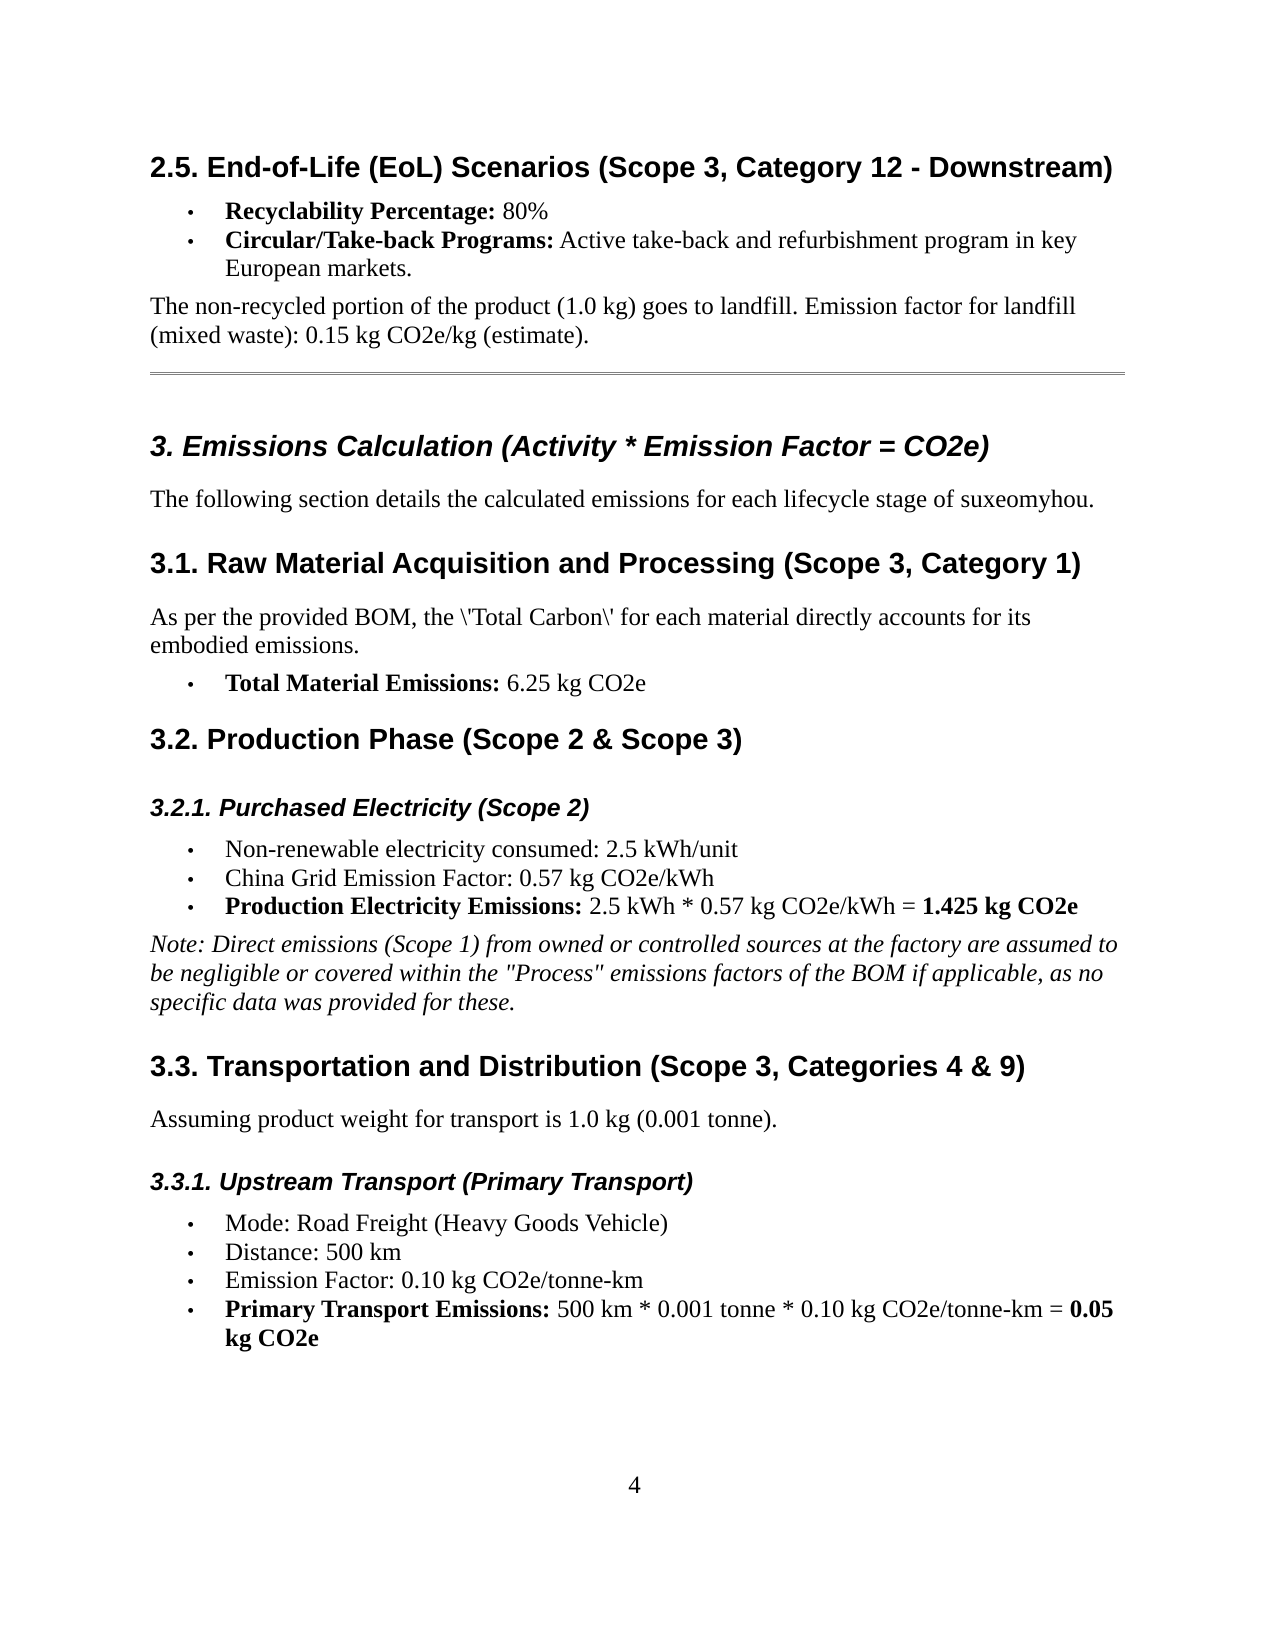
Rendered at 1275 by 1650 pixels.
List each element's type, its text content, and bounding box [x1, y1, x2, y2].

subtitle 3. Emissions Calculation (Activity * Emission Factor = CO2e) [150, 429, 1125, 462]
list Emission Factor: 0.10 kg CO2e/tonne-km [187, 1266, 1125, 1294]
list Primary Transport Emissions: 500 km * 0.001 tonne * 0.10 kg CO2e/tonne-km = 0.05 kg CO2e [187, 1294, 1125, 1352]
list Total Material Emissions: 6.25 kg CO2e [187, 668, 1125, 697]
list Production Electricity Emissions: 2.5 kWh * 0.57 kg CO2e/kWh = 1.425 kg CO2e [187, 891, 1125, 920]
subtitle 3.2.1. Purchased Electricity (Scope 2) [150, 793, 1125, 821]
subtitle 3.1. Raw Material Acquisition and Processing (Scope 3, Category 1) [150, 547, 1125, 580]
text The following section details the calculated emissions for each lifecycle stage of suxeomyhou. [150, 484, 1125, 513]
list Mode: Road Freight (Heavy Goods Vehicle) [187, 1208, 1125, 1237]
text The non-recycled portion of the product (1.0 kg) goes to landfill. Emission factor for landfill (mixed waste): 0.15 kg CO2e/kg (estimate). [150, 291, 1125, 349]
list Non-renewable electricity consumed: 2.5 kWh/unit [187, 834, 1125, 863]
subtitle 3.3. Transportation and Distribution (Scope 3, Categories 4 & 9) [150, 1049, 1125, 1083]
list China Grid Emission Factor: 0.57 kg CO2e/kWh [187, 863, 1125, 891]
text Assuming product weight for transport is 1.0 kg (0.001 tonne). [150, 1104, 1125, 1133]
text As per the provided BOM, the \'Total Carbon\' for each material directly accounts for its embodied emissions. [150, 602, 1125, 659]
text Note: Direct emissions (Scope 1) from owned or controlled sources at the factory are assumed to be negligible or covered within the "Process" emissions factors of the BOM if applicable, as no specific data was provided for these. [150, 929, 1125, 1015]
subtitle 3.2. Production Phase (Scope 2 & Scope 3) [150, 722, 1125, 755]
subtitle 3.3.1. Upstream Transport (Primary Transport) [150, 1167, 1125, 1196]
list Recyclability Percentage: 80% [187, 196, 1125, 225]
subtitle 2.5. End-of-Life (EoL) Scenarios (Scope 3, Category 12 - Downstream) [150, 150, 1125, 183]
list Distance: 500 km [187, 1237, 1125, 1266]
list Circular/Take-back Programs: Active take-back and refurbishment program in key European markets. [187, 225, 1125, 282]
